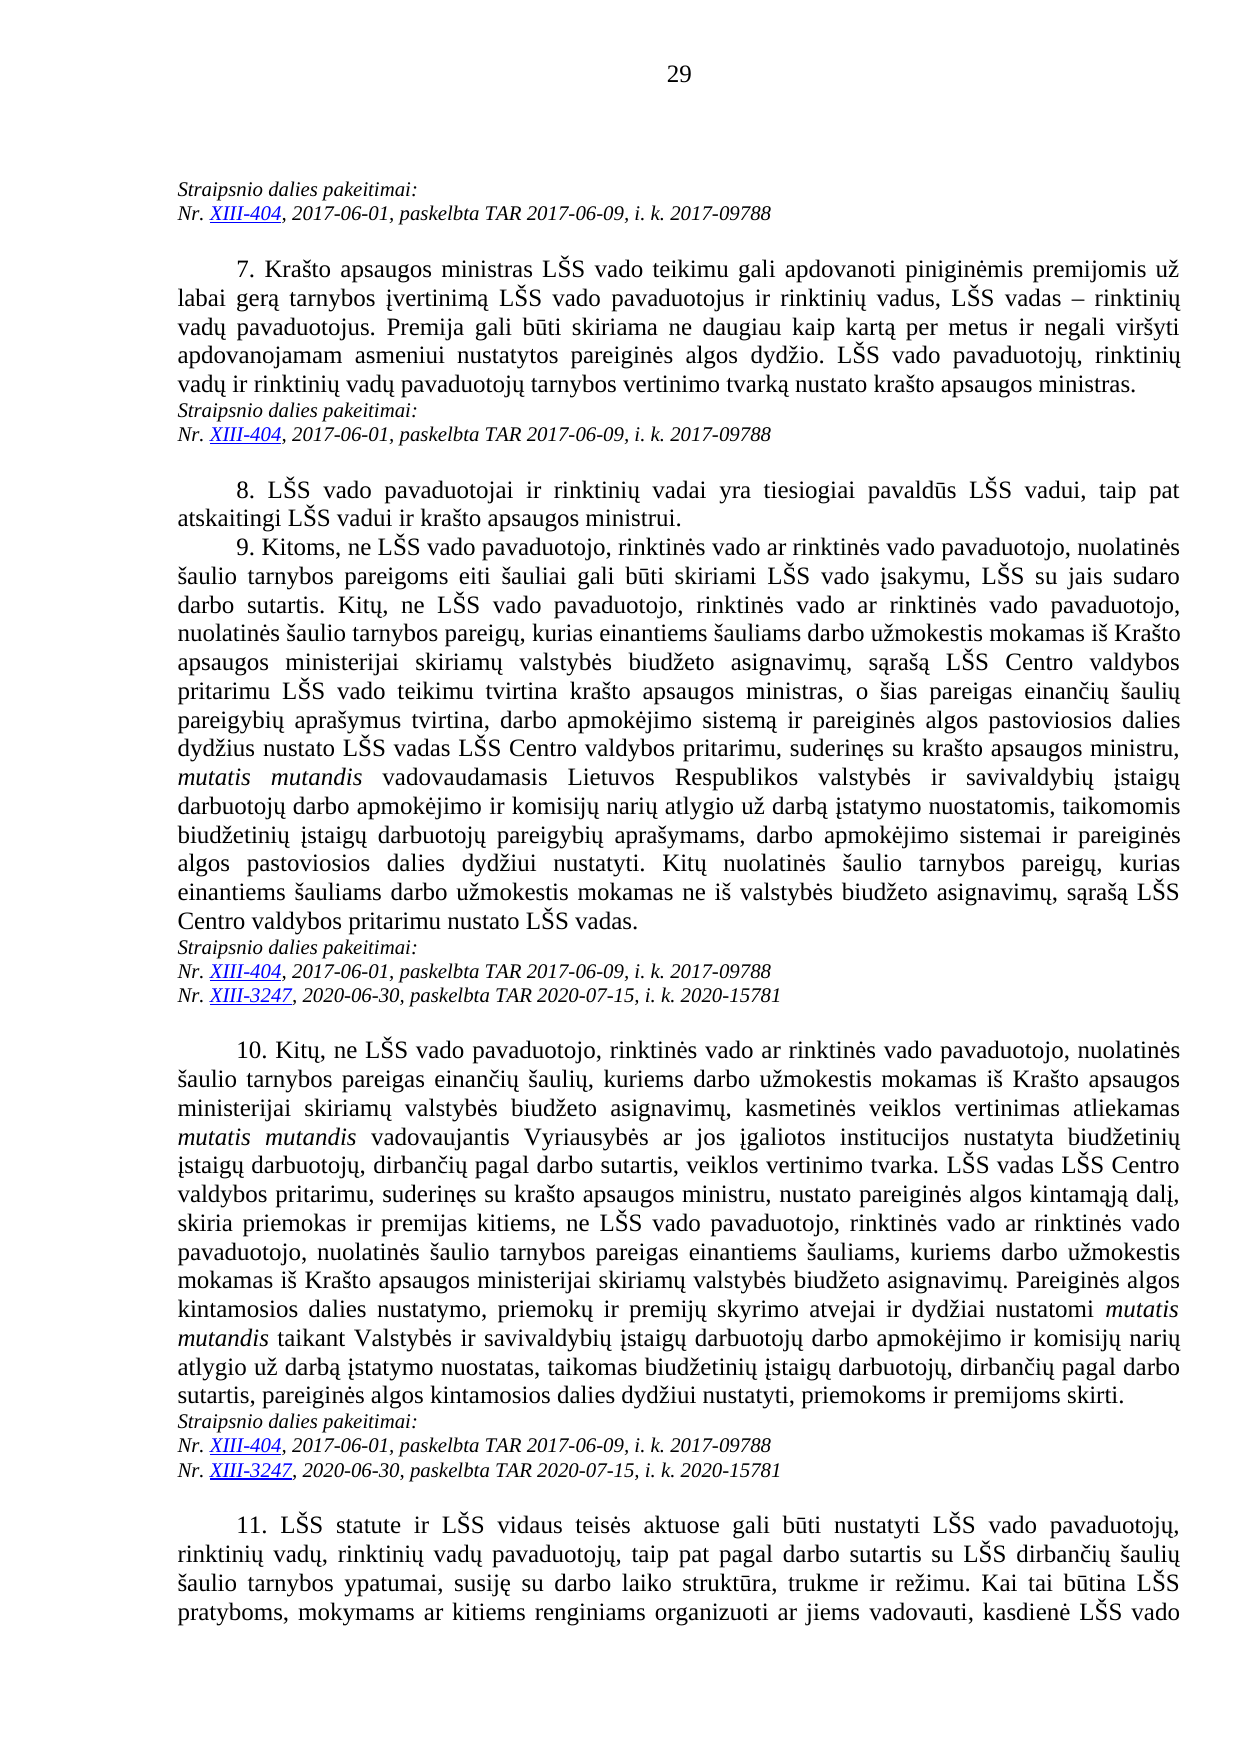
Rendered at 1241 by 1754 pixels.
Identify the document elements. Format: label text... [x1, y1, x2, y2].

text Nr. XIII-404, 2017-06-01, paskelbta TAR 2017-06-09, i. k. 2017-09788 [177, 201, 1181, 225]
text Nr. XIII-3247, 2020-06-30, paskelbta TAR 2020-07-15, i. k. 2020-15781 [177, 1457, 1181, 1482]
text 7. Krašto apsaugos ministras LŠS vado teikimu gali apdovanoti piniginėmis premijomis už labai gerą tarnybos įvertinimą LŠS vado pavaduotojus ir rinktinių vadus, LŠS vadas – rinktinių vadų pavaduotojus. Premija gali būti skiriama ne daugiau kaip kartą per metus ir negali viršyti apdovanojamam asmeniui nustatytos pareiginės algos dydžio. LŠS vado pavaduotojų, rinktinių vadų ir rinktinių vadų pavaduotojų tarnybos vertinimo tvarką nustato krašto apsaugos ministras. [177, 254, 1181, 398]
text 8. LŠS vado pavaduotojai ir rinktinių vadai yra tiesiogiai pavaldūs LŠS vadui, taip pat atskaitingi LŠS vadui ir krašto apsaugos ministrui. [177, 475, 1181, 532]
text Nr. XIII-3247, 2020-06-30, paskelbta TAR 2020-07-15, i. k. 2020-15781 [177, 983, 1181, 1007]
text Straipsnio dalies pakeitimai: [177, 935, 1181, 959]
text Nr. XIII-404, 2017-06-01, paskelbta TAR 2017-06-09, i. k. 2017-09788 [177, 422, 1181, 446]
text Nr. XIII-404, 2017-06-01, paskelbta TAR 2017-06-09, i. k. 2017-09788 [177, 1433, 1181, 1457]
text 10. Kitų, ne LŠS vado pavaduotojo, rinktinės vado ar rinktinės vado pavaduotojo, nuolatinės šaulio tarnybos pareigas einančių šaulių, kuriems darbo užmokestis mokamas iš Krašto apsaugos ministerijai skiriamų valstybės biudžeto asignavimų, kasmetinės veiklos vertinimas atliekamas mutatis mutandis vadovaujantis Vyriausybės ar jos įgaliotos institucijos nustatyta biudžetinių įstaigų darbuotojų, dirbančių pagal darbo sutartis, veiklos vertinimo tvarka. LŠS vadas LŠS Centro valdybos pritarimu, suderinęs su krašto apsaugos ministru, nustato pareiginės algos kintamąją dalį, skiria priemokas ir premijas kitiems, ne LŠS vado pavaduotojo, rinktinės vado ar rinktinės vado pavaduotojo, nuolatinės šaulio tarnybos pareigas einantiems šauliams, kuriems darbo užmokestis mokamas iš Krašto apsaugos ministerijai skiriamų valstybės biudžeto asignavimų. Pareiginės algos kintamosios dalies nustatymo, priemokų ir premijų skyrimo atvejai ir dydžiai nustatomi mutatis mutandis taikant Valstybės ir savivaldybių įstaigų darbuotojų darbo apmokėjimo ir komisijų narių atlygio už darbą įstatymo nuostatas, taikomas biudžetinių įstaigų darbuotojų, dirbančių pagal darbo sutartis, pareiginės algos kintamosios dalies dydžiui nustatyti, priemokoms ir premijoms skirti. [177, 1036, 1181, 1409]
text Straipsnio dalies pakeitimai: [177, 177, 1181, 201]
text Straipsnio dalies pakeitimai: [177, 398, 1181, 422]
text 9. Kitoms, ne LŠS vado pavaduotojo, rinktinės vado ar rinktinės vado pavaduotojo, nuolatinės šaulio tarnybos pareigoms eiti šauliai gali būti skiriami LŠS vado įsakymu, LŠS su jais sudaro darbo sutartis. Kitų, ne LŠS vado pavaduotojo, rinktinės vado ar rinktinės vado pavaduotojo, nuolatinės šaulio tarnybos pareigų, kurias einantiems šauliams darbo užmokestis mokamas iš Krašto apsaugos ministerijai skiriamų valstybės biudžeto asignavimų, sąrašą LŠS Centro valdybos pritarimu LŠS vado teikimu tvirtina krašto apsaugos ministras, o šias pareigas einančių šaulių pareigybių aprašymus tvirtina, darbo apmokėjimo sistemą ir pareiginės algos pastoviosios dalies dydžius nustato LŠS vadas LŠS Centro valdybos pritarimu, suderinęs su krašto apsaugos ministru, mutatis mutandis vadovaudamasis Lietuvos Respublikos valstybės ir savivaldybių įstaigų darbuotojų darbo apmokėjimo ir komisijų narių atlygio už darbą įstatymo nuostatomis, taikomomis biudžetinių įstaigų darbuotojų pareigybių aprašymams, darbo apmokėjimo sistemai ir pareiginės algos pastoviosios dalies dydžiui nustatyti. Kitų nuolatinės šaulio tarnybos pareigų, kurias einantiems šauliams darbo užmokestis mokamas ne iš valstybės biudžeto asignavimų, sąrašą LŠS Centro valdybos pritarimu nustato LŠS vadas. [177, 532, 1181, 935]
text Nr. XIII-404, 2017-06-01, paskelbta TAR 2017-06-09, i. k. 2017-09788 [177, 959, 1181, 983]
text Straipsnio dalies pakeitimai: [177, 1409, 1181, 1433]
text 11. LŠS statute ir LŠS vidaus teisės aktuose gali būti nustatyti LŠS vado pavaduotojų, rinktinių vadų, rinktinių vadų pavaduotojų, taip pat pagal darbo sutartis su LŠS dirbančių šaulių šaulio tarnybos ypatumai, susiję su darbo laiko struktūra, trukme ir režimu. Kai tai būtina LŠS pratyboms, mokymams ar kitiems renginiams organizuoti ar jiems vadovauti, kasdienė LŠS vado [177, 1510, 1181, 1625]
